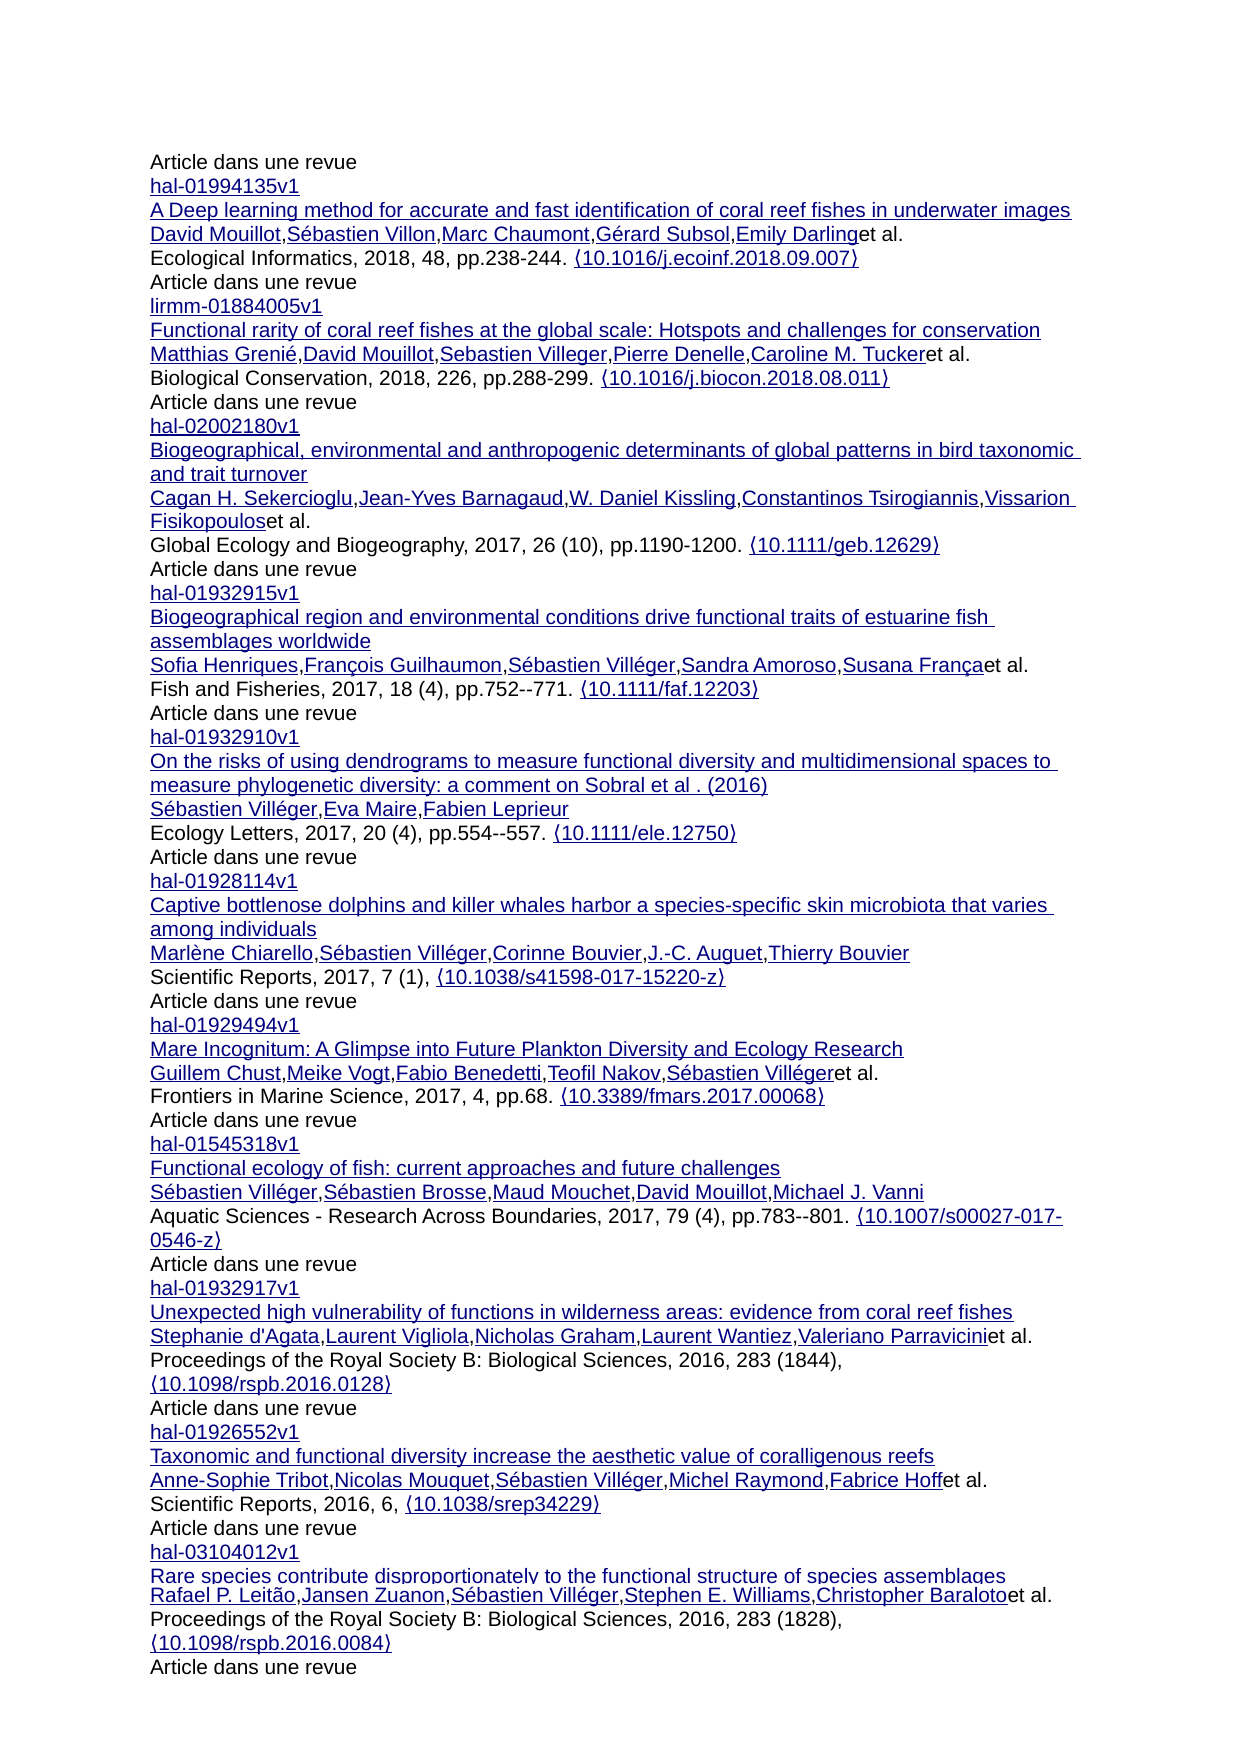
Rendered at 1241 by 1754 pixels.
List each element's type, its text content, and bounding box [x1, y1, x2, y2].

table_cell Rare species contribute disproportionately to the functional structure of species assemblages Rafael P. Leitão,Jansen Zuanon,Sébastien Villéger,Stephen E. Williams,Christopher Baralotoet al. Proceedings of the Royal Society B: Biological Sciences, 2016, 283 (1828), ⟨10.1098/rspb.2016.0084⟩ Article dans une revue [150, 1564, 1090, 1679]
table_cell Unexpected high vulnerability of functions in wilderness areas: evidence from coral reef fishes Stephanie d'Agata,Laurent Vigliola,Nicholas Graham,Laurent Wantiez,Valeriano Parraviciniet al. Proceedings of the Royal Society B: Biological Sciences, 2016, 283 (1844), ⟨10.1098/rspb.2016.0128⟩ Article dans une revue hal-01926552v1 [150, 1300, 1090, 1444]
table_cell Functional ecology of fish: current approaches and future challenges Sébastien Villéger,Sébastien Brosse,Maud Mouchet,David Mouillot,Michael J. Vanni Aquatic Sciences - Research Across Boundaries, 2017, 79 (4), pp.783--801. ⟨10.1007/s00027-017-0546-z⟩ Article dans une revue hal-01932917v1 [150, 1156, 1090, 1300]
table_cell Taxonomic and functional diversity increase the aesthetic value of coralligenous reefs Anne-Sophie Tribot,Nicolas Mouquet,Sébastien Villéger,Michel Raymond,Fabrice Hoffet al. Scientific Reports, 2016, 6, ⟨10.1038/srep34229⟩ Article dans une revue hal-03104012v1 [150, 1444, 1090, 1563]
table_cell Article dans une revue hal-01994135v1 [150, 150, 1090, 198]
table_cell A Deep learning method for accurate and fast identification of coral reef fishes in underwater images David Mouillot,Sébastien Villon,Marc Chaumont,Gérard Subsol,Emily Darlinget al. Ecological Informatics, 2018, 48, pp.238-244. ⟨10.1016/j.ecoinf.2018.09.007⟩ Article dans une revue lirmm-01884005v1 [150, 198, 1090, 318]
table_cell Biogeographical region and environmental conditions drive functional traits of estuarine fish assemblages worldwide Sofia Henriques,François Guilhaumon,Sébastien Villéger,Sandra Amoroso,Susana Françaet al. Fish and Fisheries, 2017, 18 (4), pp.752--771. ⟨10.1111/faf.12203⟩ Article dans une revue hal-01932910v1 [150, 605, 1090, 749]
table_cell Captive bottlenose dolphins and killer whales harbor a species-specific skin microbiota that varies among individuals Marlène Chiarello,Sébastien Villéger,Corinne Bouvier,J.-C. Auguet,Thierry Bouvier Scientific Reports, 2017, 7 (1), ⟨10.1038/s41598-017-15220-z⟩ Article dans une revue hal-01929494v1 [150, 893, 1090, 1036]
table_cell Biogeographical, environmental and anthropogenic determinants of global patterns in bird taxonomic and trait turnover Cagan H. Sekercioglu,Jean-Yves Barnagaud,W. Daniel Kissling,Constantinos Tsirogiannis,Vissarion Fisikopouloset al. Global Ecology and Biogeography, 2017, 26 (10), pp.1190-1200. ⟨10.1111/geb.12629⟩ Article dans une revue hal-01932915v1 [150, 438, 1090, 605]
table_cell Mare Incognitum: A Glimpse into Future Plankton Diversity and Ecology Research Guillem Chust,Meike Vogt,Fabio Benedetti,Teofil Nakov,Sébastien Villégeret al. Frontiers in Marine Science, 2017, 4, pp.68. ⟨10.3389/fmars.2017.00068⟩ Article dans une revue hal-01545318v1 [150, 1036, 1090, 1156]
table_cell Functional rarity of coral reef fishes at the global scale: Hotspots and challenges for conservation Matthias Grenié,David Mouillot,Sebastien Villeger,Pierre Denelle,Caroline M. Tuckeret al. Biological Conservation, 2018, 226, pp.288-299. ⟨10.1016/j.biocon.2018.08.011⟩ Article dans une revue hal-02002180v1 [150, 318, 1090, 437]
table_cell On the risks of using dendrograms to measure functional diversity and multidimensional spaces to measure phylogenetic diversity: a comment on Sobral et al . (2016) Sébastien Villéger,Eva Maire,Fabien Leprieur Ecology Letters, 2017, 20 (4), pp.554--557. ⟨10.1111/ele.12750⟩ Article dans une revue hal-01928114v1 [150, 749, 1090, 893]
